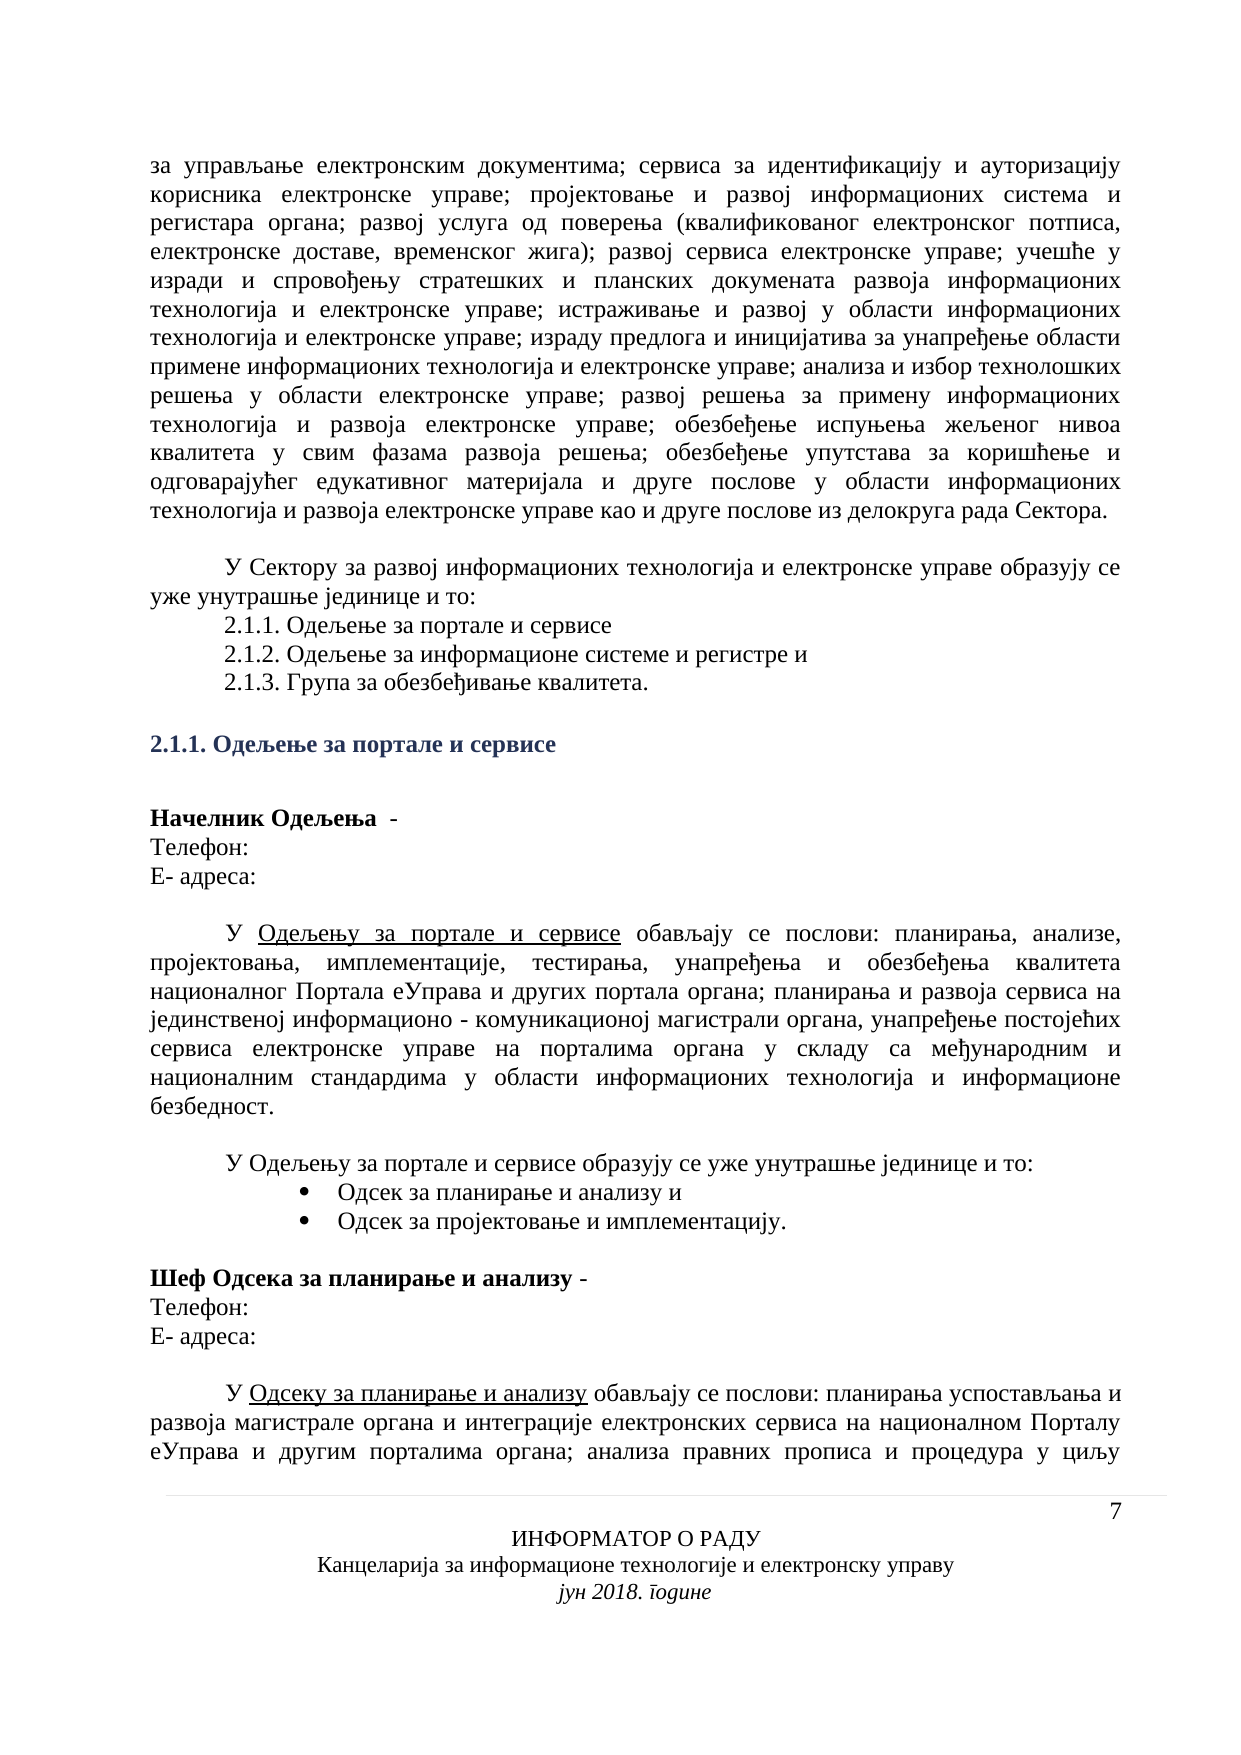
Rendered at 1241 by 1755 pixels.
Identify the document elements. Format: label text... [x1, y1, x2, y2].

subtitle 2.1.1. Одељење за портале и сервисе [150, 729, 1122, 758]
text Телефон: [150, 832, 1122, 861]
list Одсек за пројектовање и имплементацију. [300, 1206, 1122, 1234]
text Телефон: [150, 1292, 1122, 1321]
text за управљање електронским документима; сервиса за идентификацију и ауторизацију корисника електронске управе; пројектовање и развој информационих система и регистара органа; развој услуга од поверења (квалификованог електронског потписа, електронске доставе, временског жига); развој сервиса електронске управе; учешће у изради и спровођењу стратешких и планских докумената развоја информационих технологија и електронске управе; истраживање и развој у области информационих технологија и електронске управе; израду предлога и иницијатива за унапређење области примене информационих технологија и електронске управе; анализа и избор технолошких решења у области електронске управе; развој решења за примену информационих технологија и развоја електронске управе; обезбеђење испуњења жељеног нивоа квалитета у свим фазама развоја решења; обезбеђење упутстава за коришћење и одговарајућег едукативног материјала и друге послове у области информационих технологија и развоја електронске управе као и друге послове из делокруга рада Сектора. [150, 150, 1122, 524]
text Е- адреса: [150, 861, 1122, 889]
list Одсек за планирање и анализу и [300, 1177, 1122, 1206]
text Начелник Одељења - [150, 803, 1122, 832]
text Е- адреса: [150, 1321, 1122, 1349]
text Шеф Одсека за планирање и анализу - [150, 1263, 1122, 1292]
text У Сектору за развој информационих технологија и електронске управе образују се уже унутрашње јединице и то: [150, 552, 1122, 610]
text У Одељењу за портале и сервисе обављају се послови: планирања, анализе, пројектовања, имплементације, тестирања, унапређења и обезбеђења квалитета националног Портала еУправа и других портала органа; планирања и развоја сервиса на јединственој информационо - комуникационој магистрали органа, унапређење постојећих сервиса електронске управе на порталима органа у складу са међународним и националним стандардима у области информационих технологија и информационе безбедност. [150, 918, 1122, 1119]
text 2.1.2. Одељење за информационе системе и регистре и [150, 639, 1122, 667]
text 2.1.3. Група за обезбеђивање квалитета. [224, 667, 1122, 696]
text 2.1.1. Одељење за портале и сервисе [224, 610, 1122, 639]
text У Одсеку за планирање и анализу обављају се послови: планирања успостављања и развоја магистрале органа и интеграције електронских сервиса на националном Порталу еУправа и другим порталима органа; анализа правних прописа и процедура у циљу [150, 1378, 1122, 1464]
text У Одељењу за портале и сервисе образују се уже унутрашње јединице и то: [150, 1148, 1122, 1177]
